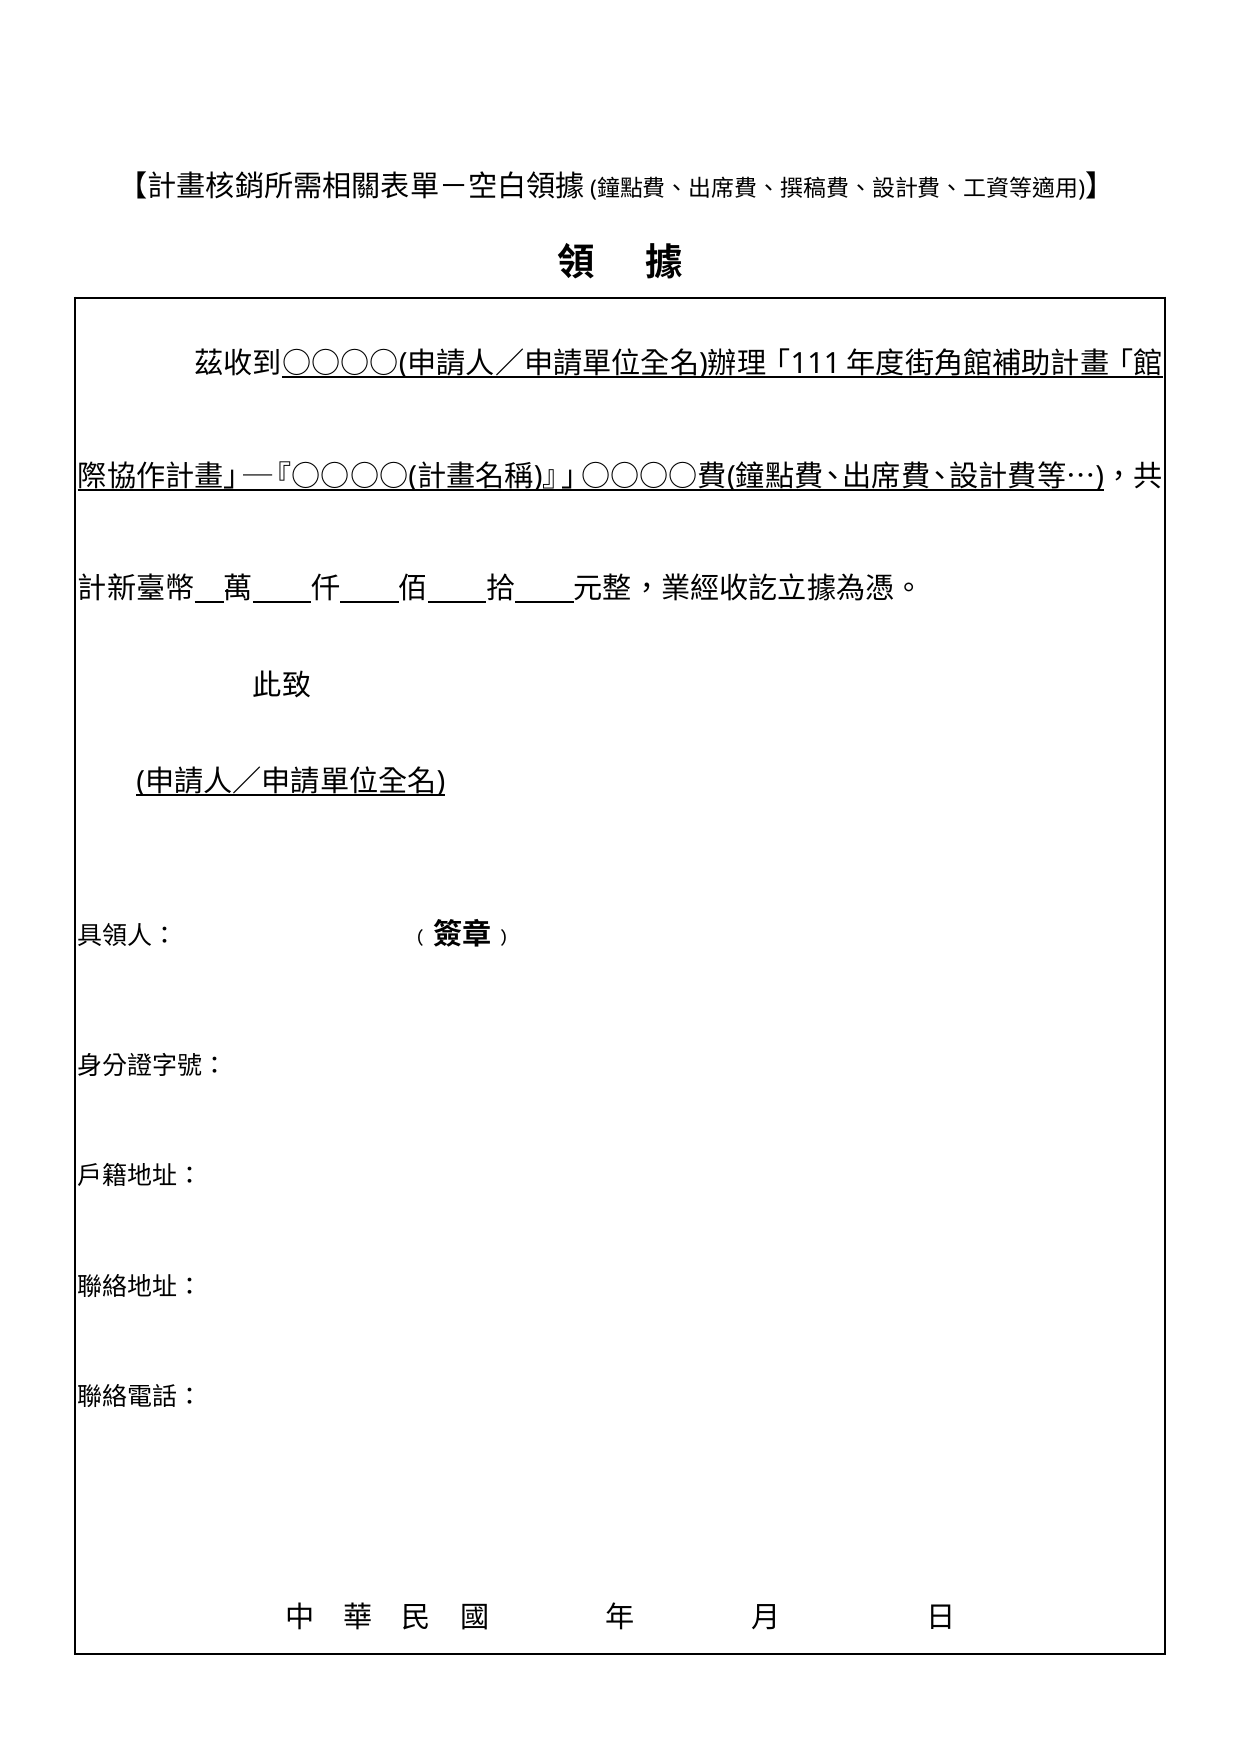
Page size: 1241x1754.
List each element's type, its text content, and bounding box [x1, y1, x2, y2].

text 【計畫核銷所需相關表單－空白領據 (鐘點費、出席費、撰稿費、設計費、工資等適用)】 [118, 147, 1122, 222]
text 領 據 [118, 222, 1122, 297]
table_header 茲收到○○○○(申請人／申請單位全名)辦理「111年度街角館補助計畫「館際協作計畫」─『○○○○(計畫名稱)』」○○○○費(鐘點費、出席費、設計費等…)，共計新臺幣 萬 仟 佰 拾 元整，業經收訖立據為憑。 此致 (申請人／申請單位全名) 具領人： ﹙簽章﹚ 身分證字號： 戶籍地址： 聯絡地址： 聯絡電話： 中 華 民 國 年 月 日 [76, 299, 1164, 1653]
